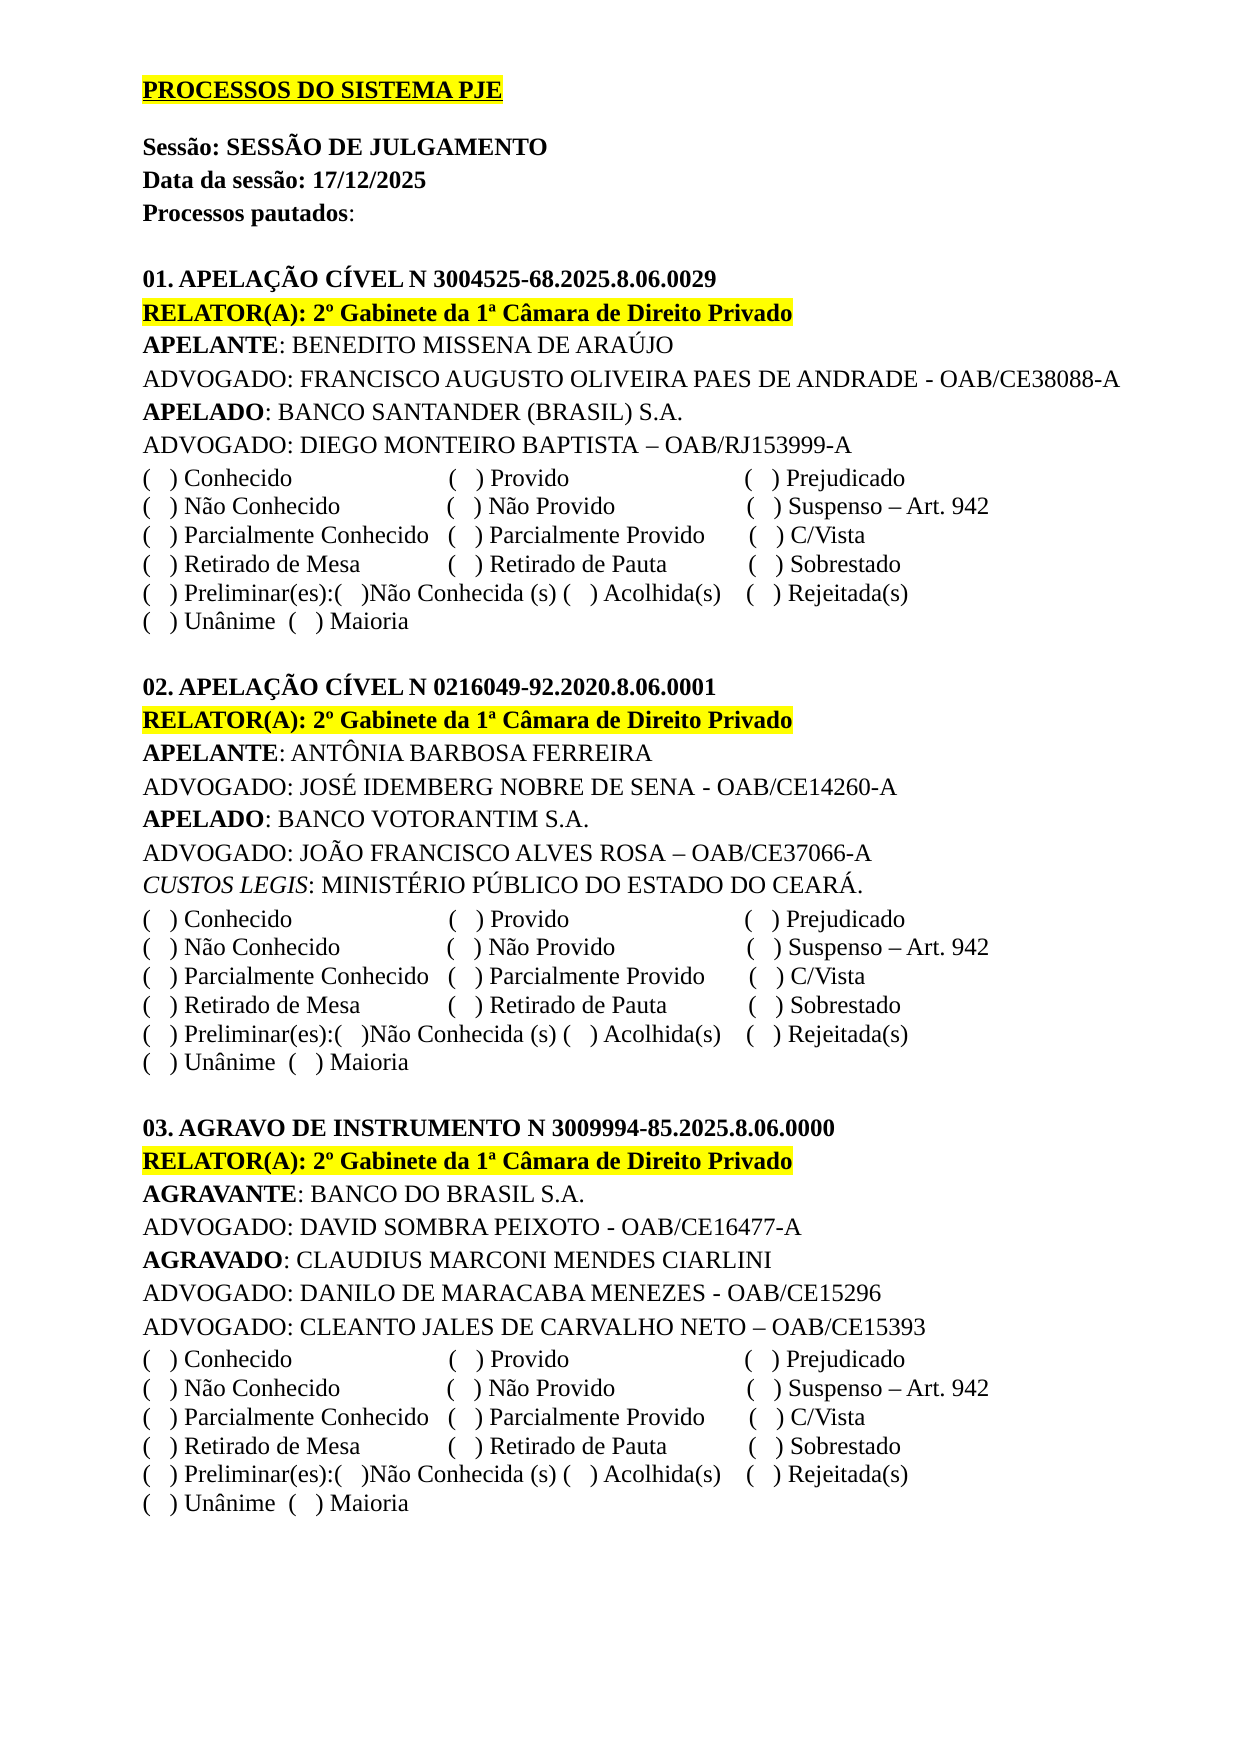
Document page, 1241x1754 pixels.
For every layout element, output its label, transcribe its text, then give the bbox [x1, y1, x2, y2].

text ( ) Retirado de Mesa ( ) Retirado de Pauta ( ) Sobrestado [142, 549, 1158, 578]
text ( ) Preliminar(es):( )Não Conhecida (s) ( ) Acolhida(s) ( ) Rejeitada(s) [142, 578, 1158, 606]
text CUSTOS LEGIS: MINISTÉRIO PÚBLICO DO ESTADO DO CEARÁ. [142, 871, 1141, 899]
text 01. APELAÇÃO CÍVEL N 3004525-68.2025.8.06.0029 RELATOR(A): 2º Gabinete da 1ª Câmara de Direito Privado APELANTE: BENEDITO MISSENA DE ARAÚJO ADVOGADO: FRANCISCO AUGUSTO OLIVEIRA PAES DE ANDRADE - OAB/CE38088-A APELADO: BANCO SANTANDER (BRASIL) S.A. ADVOGADO: DIEGO MONTEIRO BAPTISTA – OAB/RJ153999-A [142, 264, 1141, 458]
text PROCESSOS DO SISTEMA PJE [142, 75, 1141, 104]
text ( ) Unânime ( ) Maioria 02. APELAÇÃO CÍVEL N 0216049-92.2020.8.06.0001 RELATOR(A): 2º Gabinete da 1ª Câmara de Direito Privado APELANTE: ANTÔNIA BARBOSA FERREIRA ADVOGADO: JOSÉ IDEMBERG NOBRE DE SENA - OAB/CE14260-A APELADO: BANCO VOTORANTIM S.A. ADVOGADO: JOÃO FRANCISCO ALVES ROSA – OAB/CE37066-A [142, 606, 1141, 866]
text Processos pautados: [142, 198, 1141, 227]
text ( ) Não Conhecido ( ) Não Provido ( ) Suspenso – Art. 942 [142, 932, 1158, 961]
text Sessão: SESSÃO DE JULGAMENTO [142, 132, 1141, 161]
text ( ) Parcialmente Conhecido ( ) Parcialmente Provido ( ) C/Vista [142, 1402, 1158, 1431]
text ( ) Retirado de Mesa ( ) Retirado de Pauta ( ) Sobrestado [142, 1431, 1158, 1459]
text ( ) Conhecido ( ) Provido ( ) Prejudicado [142, 1344, 1141, 1373]
text ( ) Unânime ( ) Maioria 03. AGRAVO DE INSTRUMENTO N 3009994-85.2025.8.06.0000 RELATOR(A): 2º Gabinete da 1ª Câmara de Direito Privado AGRAVANTE: BANCO DO BRASIL S.A. ADVOGADO: DAVID SOMBRA PEIXOTO - OAB/CE16477-A AGRAVADO: CLAUDIUS MARCONI MENDES CIARLINI ADVOGADO: DANILO DE MARACABA MENEZES - OAB/CE15296 ADVOGADO: CLEANTO JALES DE CARVALHO NETO – OAB/CE15393 [142, 1047, 1141, 1340]
text ( ) Unânime ( ) Maioria [142, 1488, 1141, 1583]
text ( ) Parcialmente Conhecido ( ) Parcialmente Provido ( ) C/Vista [142, 520, 1158, 549]
text ( ) Não Conhecido ( ) Não Provido ( ) Suspenso – Art. 942 [142, 491, 1158, 520]
text ( ) Preliminar(es):( )Não Conhecida (s) ( ) Acolhida(s) ( ) Rejeitada(s) [142, 1459, 1158, 1488]
text ( ) Não Conhecido ( ) Não Provido ( ) Suspenso – Art. 942 [142, 1373, 1158, 1402]
text ( ) Conhecido ( ) Provido ( ) Prejudicado [142, 463, 1141, 491]
text ( ) Parcialmente Conhecido ( ) Parcialmente Provido ( ) C/Vista [142, 961, 1158, 990]
text ( ) Retirado de Mesa ( ) Retirado de Pauta ( ) Sobrestado [142, 990, 1158, 1019]
text ( ) Conhecido ( ) Provido ( ) Prejudicado [142, 904, 1141, 932]
text ( ) Preliminar(es):( )Não Conhecida (s) ( ) Acolhida(s) ( ) Rejeitada(s) [142, 1019, 1158, 1047]
text Data da sessão: 17/12/2025 [142, 166, 1141, 194]
